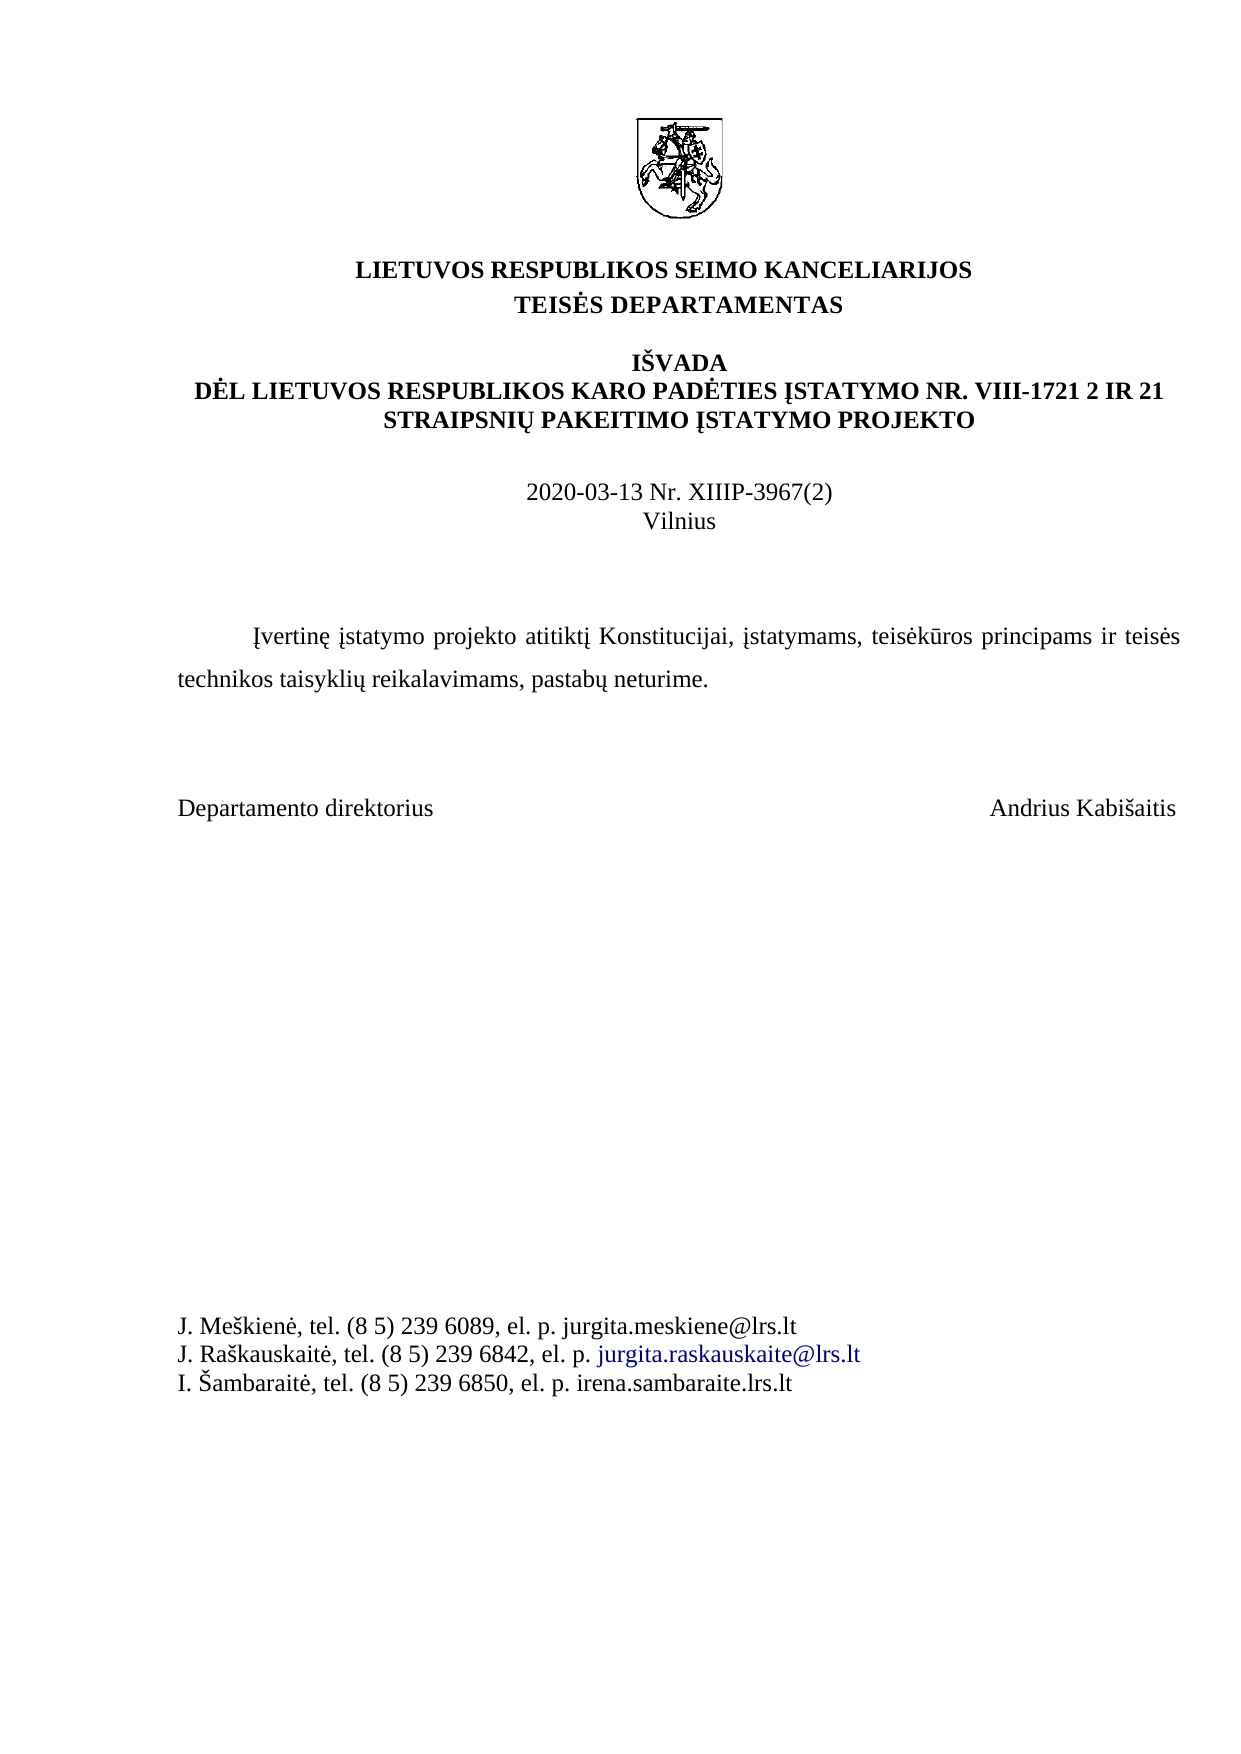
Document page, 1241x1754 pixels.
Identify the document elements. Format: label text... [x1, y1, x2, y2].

text IŠVADA [177, 348, 1181, 376]
text DĖL LIETUVOS RESPUBLIKOS KARO PADĖTIES ĮSTATYMO NR. VIII-1721 2 IR 21 STRAIPSNIŲ PAKEITIMO ĮSTATYMO PROJEKTO [177, 376, 1181, 434]
text I. Šambaraitė, tel. (8 5) 239 6850, el. p. irena.sambaraite.lrs.lt [177, 1368, 1181, 1397]
text J. Raškauskaitė, tel. (8 5) 239 6842, el. p. jurgita.raskauskaite@lrs.lt [177, 1339, 1181, 1368]
text J. Meškienė, tel. (8 5) 239 6089, el. p. jurgita.meskiene@lrs.lt [177, 1311, 1181, 1339]
text Departamento direktorius Andrius Kabišaitis [177, 793, 1181, 822]
text LIETUVOS RESPUBLIKOS SEIMO KANCELIARIJOS [177, 255, 1151, 284]
text 2020-03-13 Nr. XIIIP-3967(2) [177, 477, 1181, 506]
text Įvertinę įstatymo projekto atitiktį Konstitucijai, įstatymams, teisėkūros principams ir teisės technikos taisyklių reikalavimams, pastabų neturime. [177, 621, 1181, 693]
text TEISĖS DEPARTAMENTAS [177, 290, 1180, 319]
text Vilnius [177, 506, 1181, 534]
